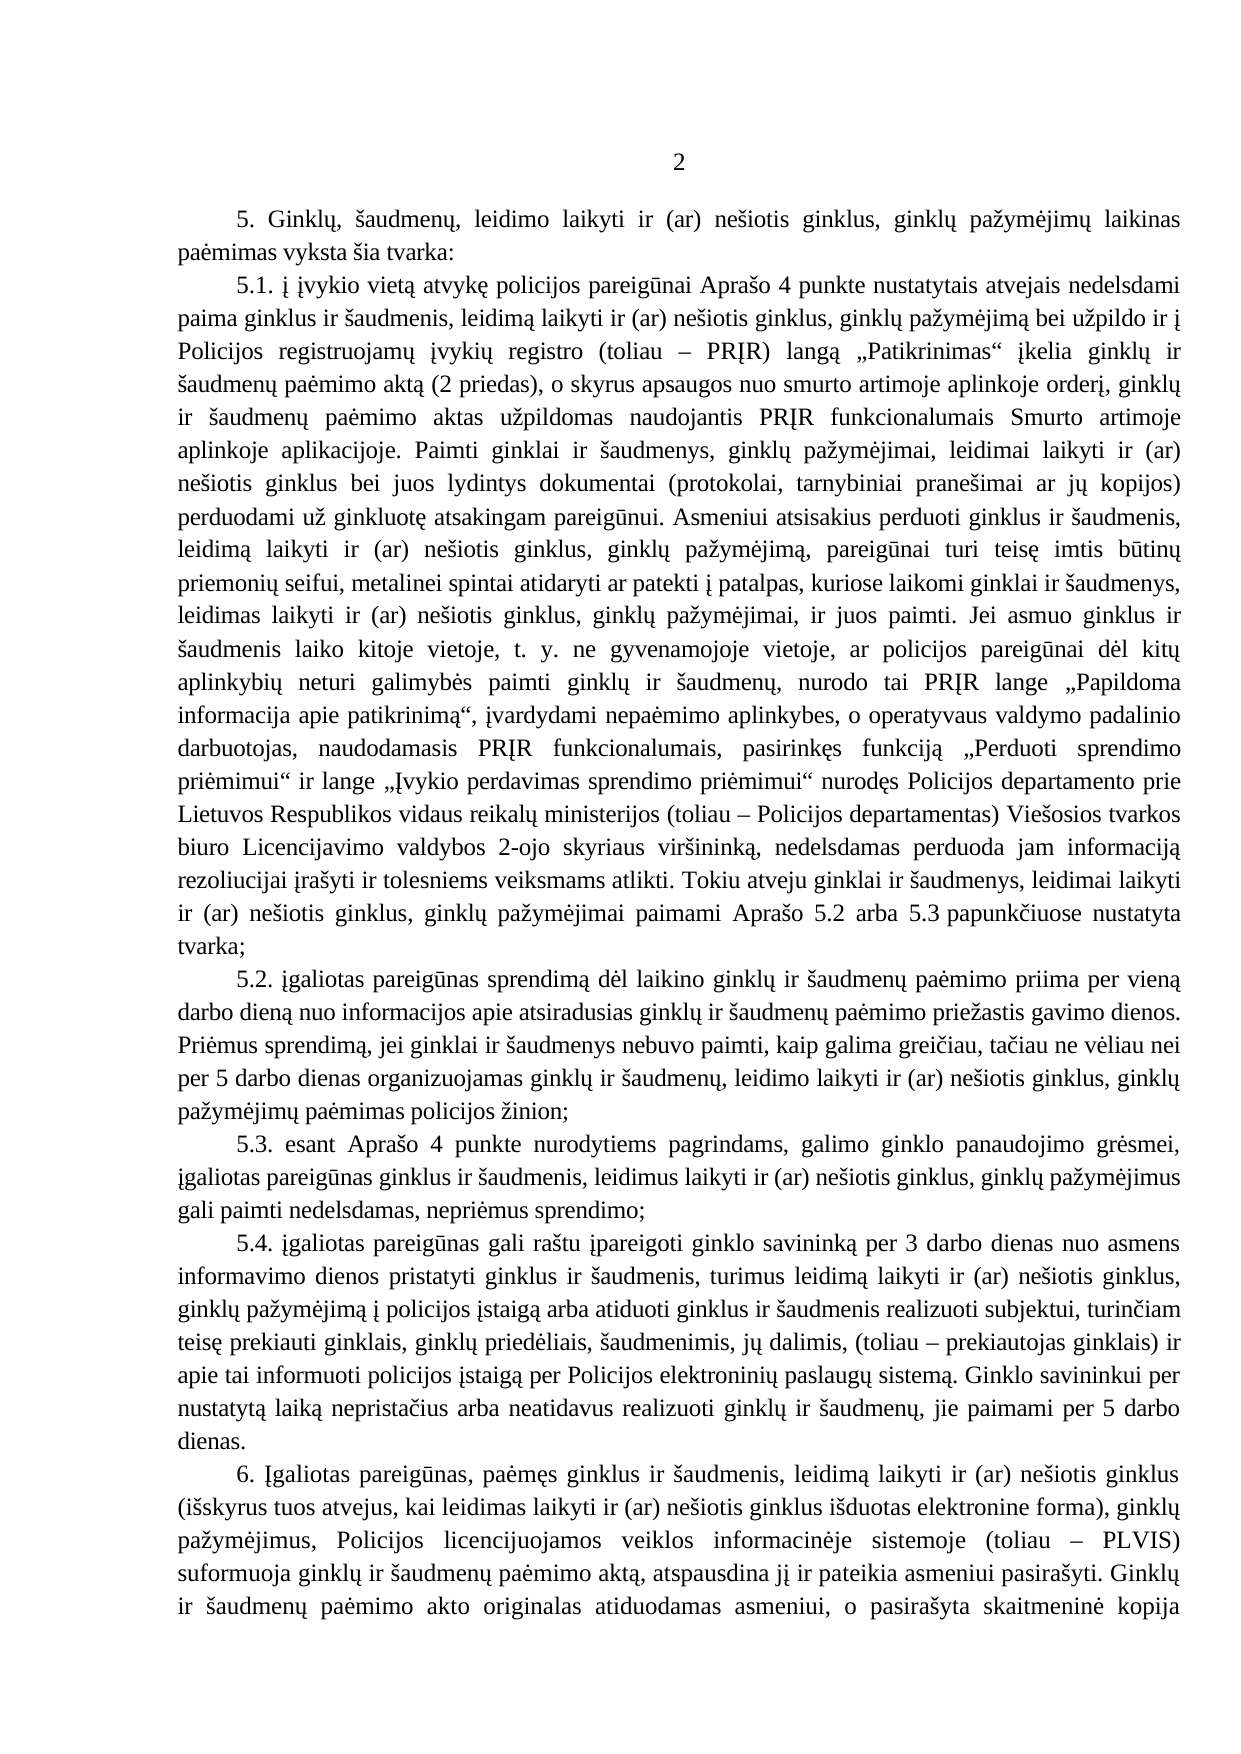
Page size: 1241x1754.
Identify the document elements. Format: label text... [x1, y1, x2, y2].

text 5.3. esant Aprašo 4 punkte nurodytiems pagrindams, galimo ginklo panaudojimo grėsmei, įgaliotas pareigūnas ginklus ir šaudmenis, leidimus laikyti ir (ar) nešiotis ginklus, ginklų pažymėjimus gali paimti nedelsdamas, nepriėmus sprendimo; [177, 1129, 1181, 1224]
text 6. Įgaliotas pareigūnas, paėmęs ginklus ir šaudmenis, leidimą laikyti ir (ar) nešiotis ginklus (išskyrus tuos atvejus, kai leidimas laikyti ir (ar) nešiotis ginklus išduotas elektronine forma), ginklų pažymėjimus, Policijos licencijuojamos veiklos informacinėje sistemoje (toliau – PLVIS) suformuoja ginklų ir šaudmenų paėmimo aktą, atspausdina jį ir pateikia asmeniui pasirašyti. Ginklų ir šaudmenų paėmimo akto originalas atiduodamas asmeniui, o pasirašyta skaitmeninė kopija [177, 1459, 1181, 1620]
text 5.1. į įvykio vietą atvykę policijos pareigūnai Aprašo 4 punkte nustatytais atvejais nedelsdami paima ginklus ir šaudmenis, leidimą laikyti ir (ar) nešiotis ginklus, ginklų pažymėjimą bei užpildo ir į Policijos registruojamų įvykių registro (toliau – PRĮR) langą „Patikrinimas“ įkelia ginklų ir šaudmenų paėmimo aktą (2 priedas), o skyrus apsaugos nuo smurto artimoje aplinkoje orderį, ginklų ir šaudmenų paėmimo aktas užpildomas naudojantis PRĮR funkcionalumais Smurto artimoje aplinkoje aplikacijoje. Paimti ginklai ir šaudmenys, ginklų pažymėjimai, leidimai laikyti ir (ar) nešiotis ginklus bei juos lydintys dokumentai (protokolai, tarnybiniai pranešimai ar jų kopijos) perduodami už ginkluotę atsakingam pareigūnui. Asmeniui atsisakius perduoti ginklus ir šaudmenis, leidimą laikyti ir (ar) nešiotis ginklus, ginklų pažymėjimą, pareigūnai turi teisę imtis būtinų priemonių seifui, metalinei spintai atidaryti ar patekti į patalpas, kuriose laikomi ginklai ir šaudmenys, leidimas laikyti ir (ar) nešiotis ginklus, ginklų pažymėjimai, ir juos paimti. Jei asmuo ginklus ir šaudmenis laiko kitoje vietoje, t. y. ne gyvenamojoje vietoje, ar policijos pareigūnai dėl kitų aplinkybių neturi galimybės paimti ginklų ir šaudmenų, nurodo tai PRĮR lange „Papildoma informacija apie patikrinimą“, įvardydami nepaėmimo aplinkybes, o operatyvaus valdymo padalinio darbuotojas, naudodamasis PRĮR funkcionalumais, pasirinkęs funkciją „Perduoti sprendimo priėmimui“ ir lange „Įvykio perdavimas sprendimo priėmimui“ nurodęs Policijos departamento prie Lietuvos Respublikos vidaus reikalų ministerijos (toliau – Policijos departamentas) Viešosios tvarkos biuro Licencijavimo valdybos 2-ojo skyriaus viršininką, nedelsdamas perduoda jam informaciją rezoliucijai įrašyti ir tolesniems veiksmams atlikti. Tokiu atveju ginklai ir šaudmenys, leidimai laikyti ir (ar) nešiotis ginklus, ginklų pažymėjimai paimami Aprašo 5.2 arba 5.3 papunkčiuose nustatyta tvarka; [177, 270, 1181, 959]
text 5. Ginklų, šaudmenų, leidimo laikyti ir (ar) nešiotis ginklus, ginklų pažymėjimų laikinas paėmimas vyksta šia tvarka: [177, 204, 1181, 266]
text 5.4. įgaliotas pareigūnas gali raštu įpareigoti ginklo savininką per 3 darbo dienas nuo asmens informavimo dienos pristatyti ginklus ir šaudmenis, turimus leidimą laikyti ir (ar) nešiotis ginklus, ginklų pažymėjimą į policijos įstaigą arba atiduoti ginklus ir šaudmenis realizuoti subjektui, turinčiam teisę prekiauti ginklais, ginklų priedėliais, šaudmenimis, jų dalimis, (toliau – prekiautojas ginklais) ir apie tai informuoti policijos įstaigą per Policijos elektroninių paslaugų sistemą. Ginklo savininkui per nustatytą laiką nepristačius arba neatidavus realizuoti ginklų ir šaudmenų, jie paimami per 5 darbo dienas. [177, 1228, 1181, 1455]
text 5.2. įgaliotas pareigūnas sprendimą dėl laikino ginklų ir šaudmenų paėmimo priima per vieną darbo dieną nuo informacijos apie atsiradusias ginklų ir šaudmenų paėmimo priežastis gavimo dienos. Priėmus sprendimą, jei ginklai ir šaudmenys nebuvo paimti, kaip galima greičiau, tačiau ne vėliau nei per 5 darbo dienas organizuojamas ginklų ir šaudmenų, leidimo laikyti ir (ar) nešiotis ginklus, ginklų pažymėjimų paėmimas policijos žinion; [177, 964, 1181, 1125]
